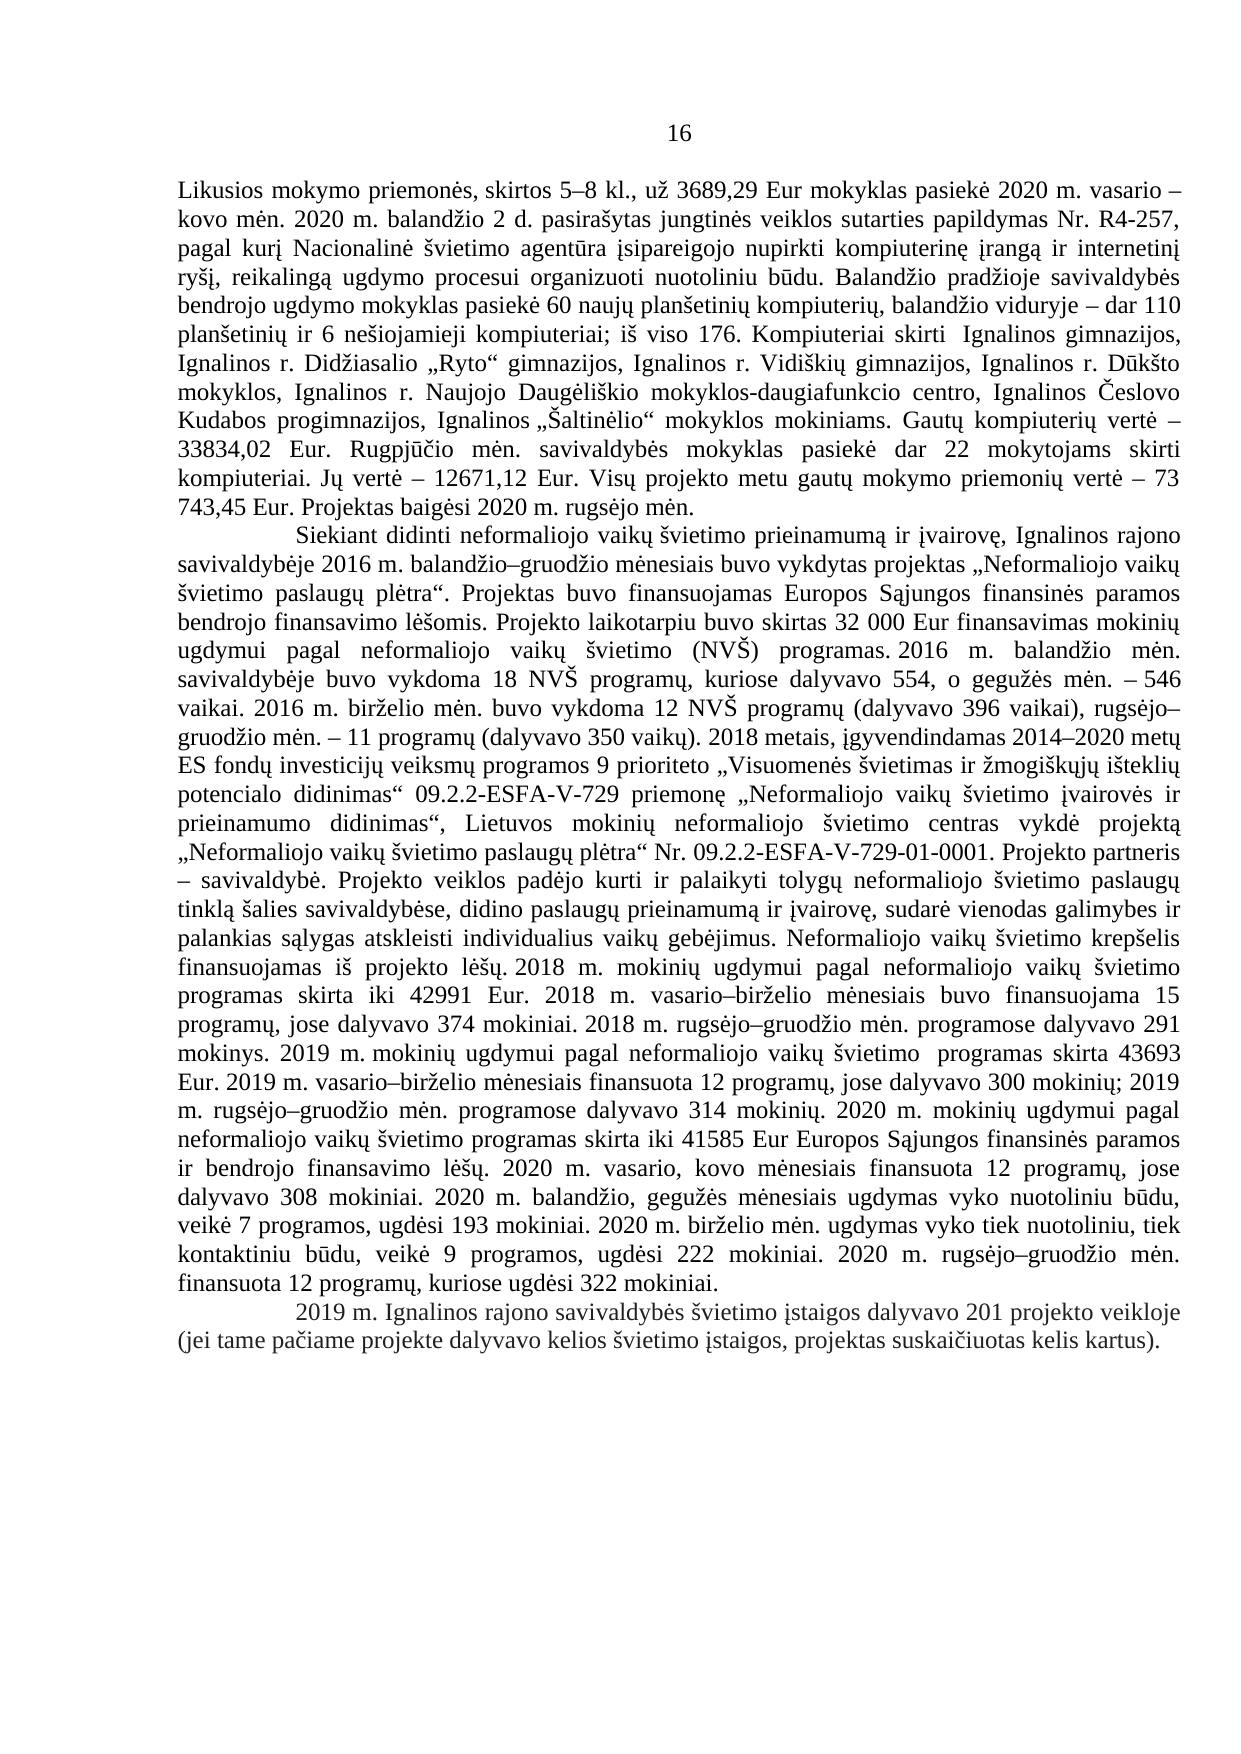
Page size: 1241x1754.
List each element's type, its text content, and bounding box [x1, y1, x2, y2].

text Siekiant didinti neformaliojo vaikų švietimo prieinamumą ir įvairovę, Ignalinos rajono savivaldybėje 2016 m. balandžio–gruodžio mėnesiais buvo vykdytas projektas „Neformaliojo vaikų švietimo paslaugų plėtra“. Projektas buvo finansuojamas Europos Sąjungos finansinės paramos bendrojo finansavimo lėšomis. Projekto laikotarpiu buvo skirtas 32 000 Eur finansavimas mokinių ugdymui pagal neformaliojo vaikų švietimo (NVŠ) programas. 2016 m. balandžio mėn. savivaldybėje buvo vykdoma 18 NVŠ programų, kuriose dalyvavo 554, o gegužės mėn. – 546 vaikai. 2016 m. birželio mėn. buvo vykdoma 12 NVŠ programų (dalyvavo 396 vaikai), rugsėjo–gruodžio mėn. – 11 programų (dalyvavo 350 vaikų). 2018 metais, įgyvendindamas 2014–2020 metų ES fondų investicijų veiksmų programos 9 prioriteto „Visuomenės švietimas ir žmogiškųjų išteklių potencialo didinimas“ 09.2.2-ESFA-V-729 priemonę „Neformaliojo vaikų švietimo įvairovės ir prieinamumo didinimas“, Lietuvos mokinių neformaliojo švietimo centras vykdė projektą „Neformaliojo vaikų švietimo paslaugų plėtra“ Nr. 09.2.2-ESFA-V-729-01-0001. Projekto partneris – savivaldybė. Projekto veiklos padėjo kurti ir palaikyti tolygų neformaliojo švietimo paslaugų tinklą šalies savivaldybėse, didino paslaugų prieinamumą ir įvairovę, sudarė vienodas galimybes ir palankias sąlygas atskleisti individualius vaikų gebėjimus. Neformaliojo vaikų švietimo krepšelis finansuojamas iš projekto lėšų. 2018 m. mokinių ugdymui pagal neformaliojo vaikų švietimo programas skirta iki 42991 Eur. 2018 m. vasario–birželio mėnesiais buvo finansuojama 15 programų, jose dalyvavo 374 mokiniai. 2018 m. rugsėjo–gruodžio mėn. programose dalyvavo 291 mokinys. 2019 m. mokinių ugdymui pagal neformaliojo vaikų švietimo programas skirta 43693 Eur. 2019 m. vasario–birželio mėnesiais finansuota 12 programų, jose dalyvavo 300 mokinių; 2019 m. rugsėjo–gruodžio mėn. programose dalyvavo 314 mokinių. 2020 m. mokinių ugdymui pagal neformaliojo vaikų švietimo programas skirta iki 41585 Eur Europos Sąjungos finansinės paramos ir bendrojo finansavimo lėšų. 2020 m. vasario, kovo mėnesiais finansuota 12 programų, jose dalyvavo 308 mokiniai. 2020 m. balandžio, gegužės mėnesiais ugdymas vyko nuotoliniu būdu, veikė 7 programos, ugdėsi 193 mokiniai. 2020 m. birželio mėn. ugdymas vyko tiek nuotoliniu, tiek kontaktiniu būdu, veikė 9 programos, ugdėsi 222 mokiniai. 2020 m. rugsėjo–gruodžio mėn. finansuota 12 programų, kuriose ugdėsi 322 mokiniai. [177, 521, 1181, 1297]
text 2019 m. Ignalinos rajono savivaldybės švietimo įstaigos dalyvavo 201 projekto veikloje (jei tame pačiame projekte dalyvavo kelios švietimo įstaigos, projektas suskaičiuotas kelis kartus). [177, 1297, 1181, 1354]
text Likusios mokymo priemonės, skirtos 5–8 kl., už 3689,29 Eur mokyklas pasiekė 2020 m. vasario – kovo mėn. 2020 m. balandžio 2 d. pasirašytas jungtinės veiklos sutarties papildymas Nr. R4-257, pagal kurį Nacionalinė švietimo agentūra įsipareigojo nupirkti kompiuterinę įrangą ir internetinį ryšį, reikalingą ugdymo procesui organizuoti nuotoliniu būdu. Balandžio pradžioje savivaldybės bendrojo ugdymo mokyklas pasiekė 60 naujų planšetinių kompiuterių, balandžio viduryje – dar 110 planšetinių ir 6 nešiojamieji kompiuteriai; iš viso 176. Kompiuteriai skirti Ignalinos gimnazijos, Ignalinos r. Didžiasalio „Ryto“ gimnazijos, Ignalinos r. Vidiškių gimnazijos, Ignalinos r. Dūkšto mokyklos, Ignalinos r. Naujojo Daugėliškio mokyklos-daugiafunkcio centro, Ignalinos Česlovo Kudabos progimnazijos, Ignalinos „Šaltinėlio“ mokyklos mokiniams. Gautų kompiuterių vertė – 33834,02 Eur. Rugpjūčio mėn. savivaldybės mokyklas pasiekė dar 22 mokytojams skirti kompiuteriai. Jų vertė – 12671,12 Eur. Visų projekto metu gautų mokymo priemonių vertė – 73 743,45 Eur. Projektas baigėsi 2020 m. rugsėjo mėn. [177, 176, 1181, 521]
